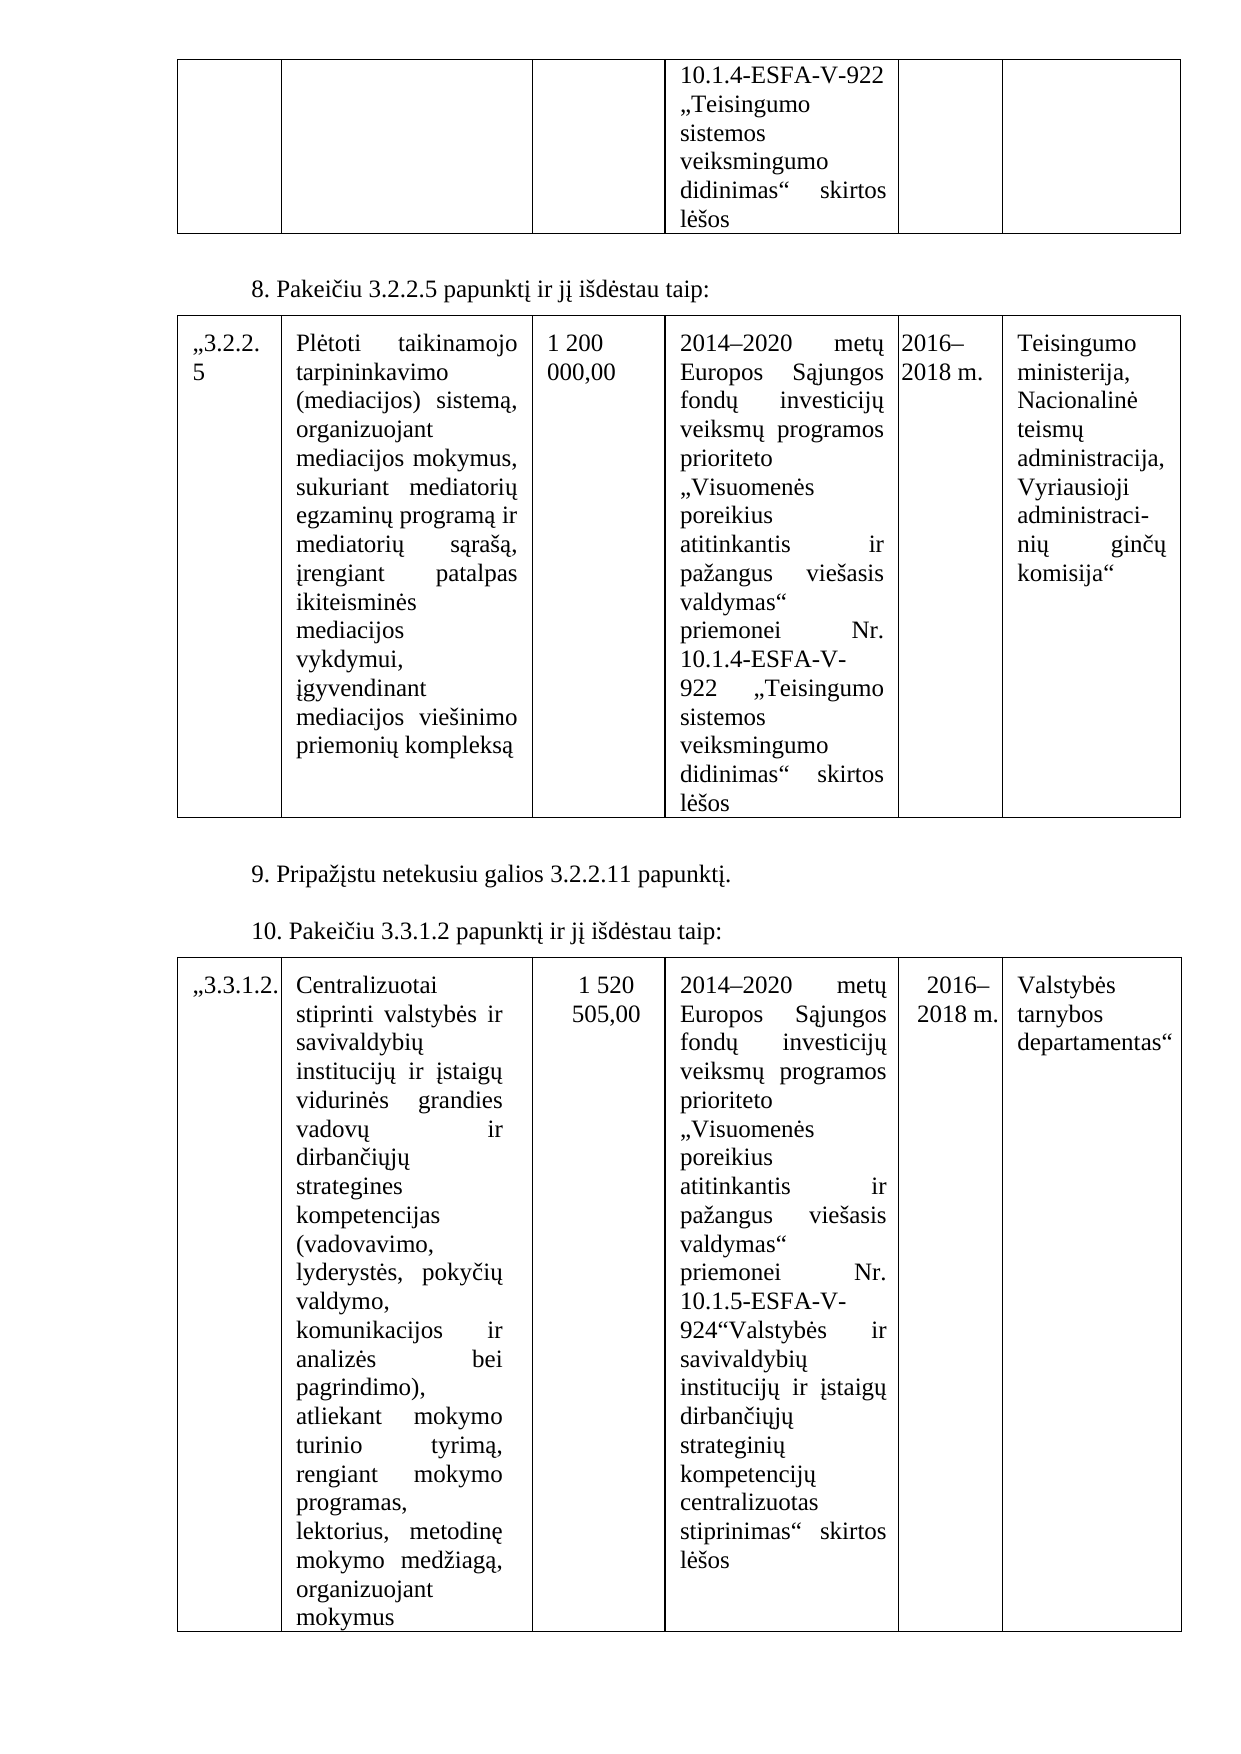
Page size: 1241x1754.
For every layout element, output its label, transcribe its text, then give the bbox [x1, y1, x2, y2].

table_header Plėtoti taikinamojo tarpininkavimo (mediacijos) sistemą, organizuojant mediacijos mokymus, sukuriant mediatorių egzaminų programą ir mediatorių sąrašą, įrengiant patalpas ikiteisminės mediacijos vykdymui, įgyvendinant mediacijos viešinimo priemonių kompleksą [282, 316, 532, 817]
table_header 1 200 000,00 [533, 316, 664, 817]
text 10. Pakeičiu 3.3.1.2 papunktį ir jį išdėstau taip: [177, 916, 1181, 945]
text 8. Pakeičiu 3.2.2.5 papunktį ir jį išdėstau taip: [177, 274, 1181, 303]
table_header [1003, 60, 1180, 233]
table_header Teisingumo ministerija, Nacionalinė teismų administracija, Vyriausioji administraci-nių ginčų komisija“ [1003, 316, 1180, 817]
table_header [533, 60, 664, 233]
table_header 2014–2020 metų Europos Sąjungos fondų investicijų veiksmų programos prioriteto „Visuomenės poreikius atitinkantis ir pažangus viešasis valdymas“ priemonei Nr. 10.1.5-ESFA-V-924“Valstybės ir savivaldybių institucijų ir įstaigų dirbančiųjų strateginių kompetencijų centralizuotas stiprinimas“ skirtos lėšos [666, 958, 898, 1631]
table_header 2014–2020 metų Europos Sąjungos fondų investicijų veiksmų programos prioriteto „Visuomenės poreikius atitinkantis ir pažangus viešasis valdymas“ priemonei Nr. 10.1.4-ESFA-V-922 „Teisingumo sistemos veiksmingumo didinimas“ skirtos lėšos [666, 316, 898, 817]
table_header „3.2.2.5 [178, 316, 281, 817]
table_header [899, 60, 1002, 233]
table_header [282, 60, 532, 233]
table_header [178, 60, 281, 233]
table_header Centralizuotai stiprinti valstybės ir savivaldybių institucijų ir įstaigų vidurinės grandies vadovų ir dirbančiųjų strategines kompetencijas (vadovavimo, lyderystės, pokyčių valdymo, komunikacijos ir analizės bei pagrindimo), atliekant mokymo turinio tyrimą, rengiant mokymo programas, lektorius, metodinę mokymo medžiagą, organizuojant mokymus [282, 958, 532, 1631]
table_header 10.1.4-ESFA-V-922 „Teisingumo sistemos veiksmingumo didinimas“ skirtos lėšos [666, 60, 898, 233]
table_header „3.3.1.2. [178, 958, 281, 1631]
text 9. Pripažįstu netekusiu galios 3.2.2.11 papunktį. [177, 859, 1181, 887]
table_header Valstybės tarnybos departamentas“ [1003, 958, 1181, 1631]
table_header 2016–2018 m. [899, 316, 1002, 817]
table_header 1 520 505,00 [533, 958, 664, 1631]
table_header 2016–2018 m. [899, 958, 1002, 1631]
